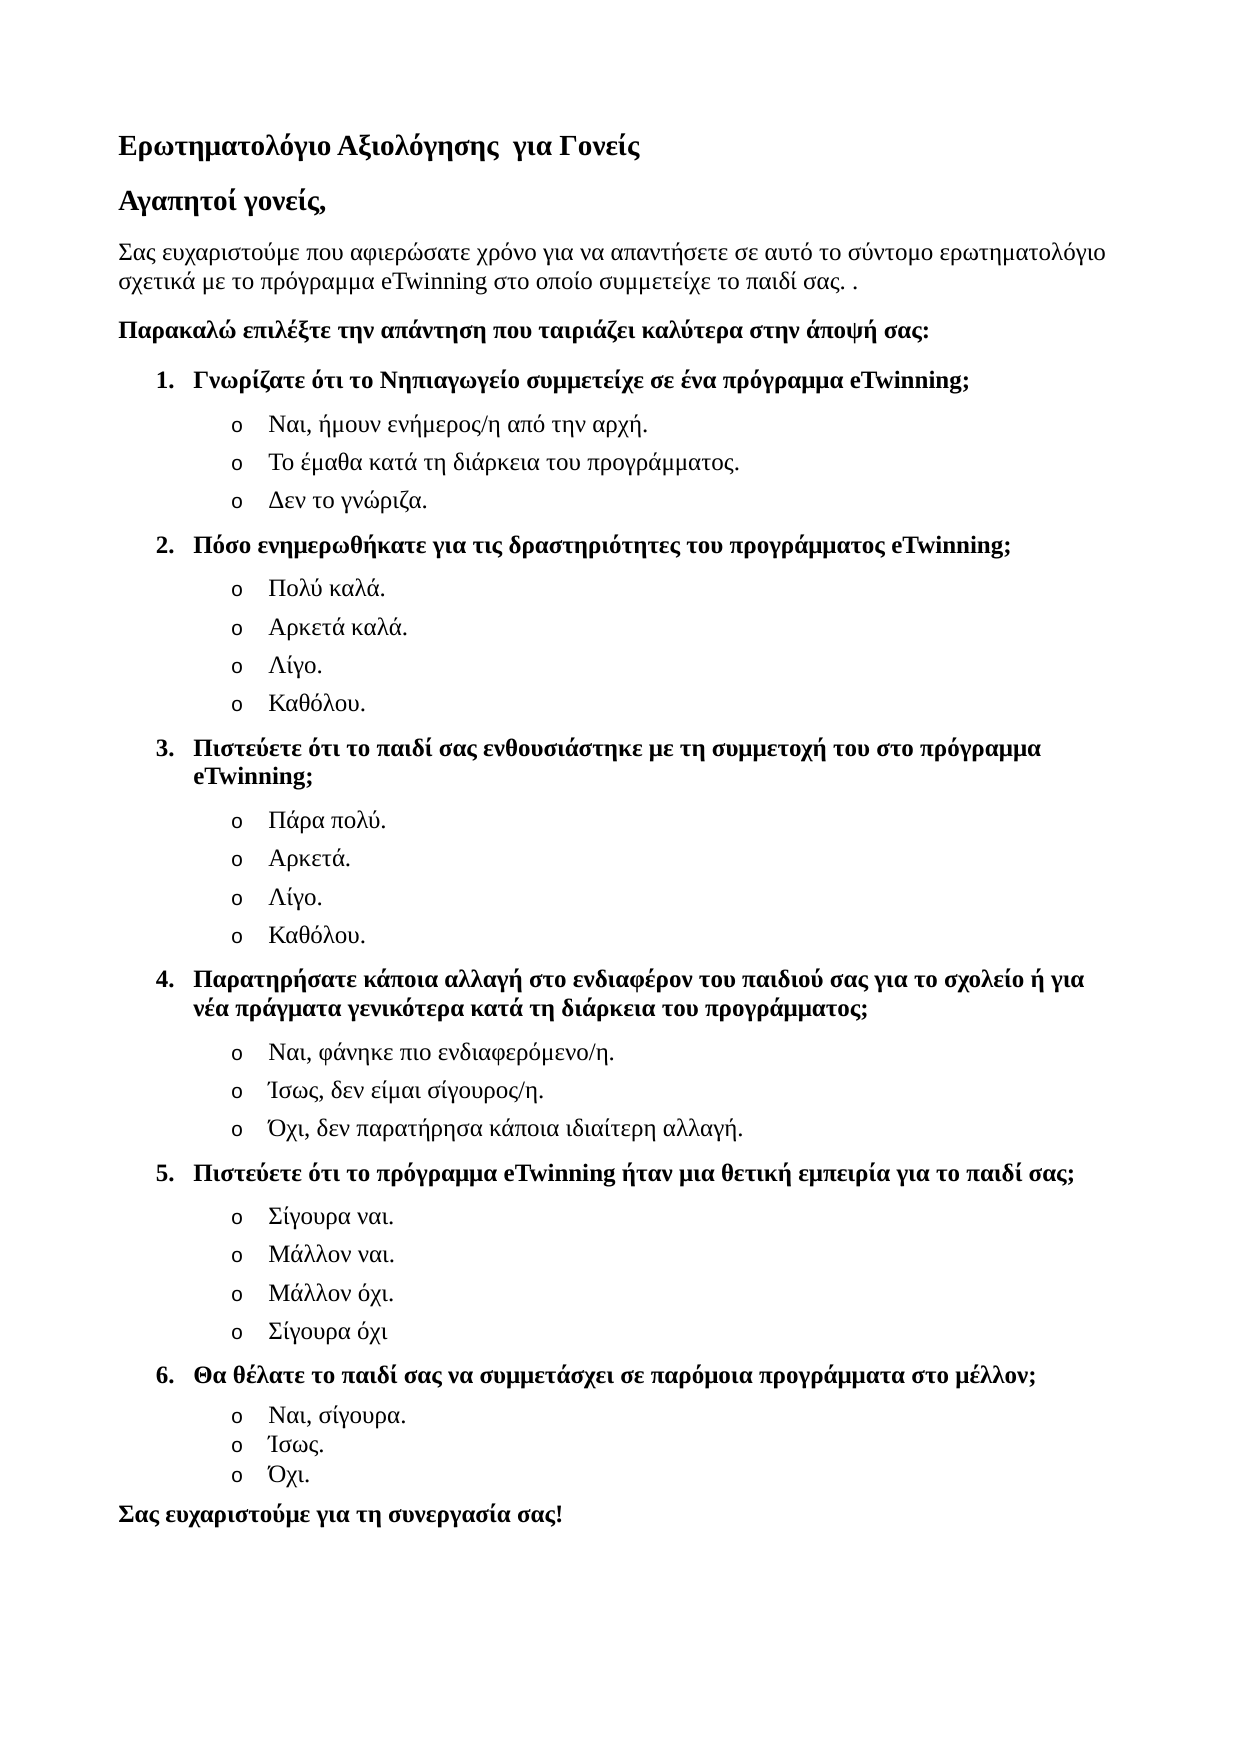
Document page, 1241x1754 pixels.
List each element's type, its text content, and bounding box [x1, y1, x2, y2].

text Σας ευχαριστούμε για τη συνεργασία σας! [118, 1499, 1122, 1528]
list Ναι, ήμουν ενήμερος/η από την αρχή. [231, 409, 1122, 438]
list Πολύ καλά. [231, 573, 1122, 603]
list Παρατηρήσατε κάποια αλλαγή στο ενδιαφέρον του παιδιού σας για το σχολείο ή για νέα πράγματα γενικότερα κατά τη διάρκεια του προγράμματος; [156, 964, 1122, 1022]
list Γνωρίζατε ότι το Νηπιαγωγείο συμμετείχε σε ένα πρόγραμμα eTwinning; [156, 365, 1122, 394]
list Πόσο ενημερωθήκατε για τις δραστηριότητες του προγράμματος eTwinning; [156, 530, 1122, 558]
list Ναι, σίγουρα. [231, 1400, 1122, 1429]
list Καθόλου. [231, 688, 1122, 718]
list Ίσως. [231, 1429, 1122, 1459]
list Όχι. [231, 1459, 1122, 1488]
list Πιστεύετε ότι το πρόγραμμα eTwinning ήταν μια θετική εμπειρία για το παιδί σας; [156, 1158, 1122, 1186]
list Δεν το γνώριζα. [231, 485, 1122, 515]
list Μάλλον ναι. [231, 1239, 1122, 1269]
list Μάλλον όχι. [231, 1278, 1122, 1307]
text Αγαπητοί γονείς, [118, 183, 1122, 216]
list Όχι, δεν παρατήρησα κάποια ιδιαίτερη αλλαγή. [231, 1113, 1122, 1143]
list Ναι, φάνηκε πιο ενδιαφερόμενο/η. [231, 1037, 1122, 1066]
list Ίσως, δεν είμαι σίγουρος/η. [231, 1075, 1122, 1104]
subtitle Ερωτηματολόγιο Αξιολόγησης για Γονείς [118, 128, 1122, 162]
list Πιστεύετε ότι το παιδί σας ενθουσιάστηκε με τη συμμετοχή του στο πρόγραμμα eTwinning; [156, 733, 1122, 790]
list Λίγο. [231, 650, 1122, 679]
list Σίγουρα ναι. [231, 1201, 1122, 1231]
list Αρκετά καλά. [231, 612, 1122, 641]
list Σίγουρα όχι [231, 1316, 1122, 1346]
list Λίγο. [231, 882, 1122, 911]
list Πάρα πολύ. [231, 805, 1122, 834]
list Το έμαθα κατά τη διάρκεια του προγράμματος. [231, 447, 1122, 477]
text Παρακαλώ επιλέξτε την απάντηση που ταιριάζει καλύτερα στην άποψή σας: [118, 316, 1122, 344]
list Καθόλου. [231, 920, 1122, 949]
text Σας ευχαριστούμε που αφιερώσατε χρόνο για να απαντήσετε σε αυτό το σύντομο ερωτηματολόγιο σχετικά με το πρόγραμμα eTwinning στο οποίο συμμετείχε το παιδί σας. . [118, 237, 1122, 295]
list Θα θέλατε το παιδί σας να συμμετάσχει σε παρόμοια προγράμματα στο μέλλον; [156, 1361, 1122, 1389]
list Αρκετά. [231, 843, 1122, 873]
